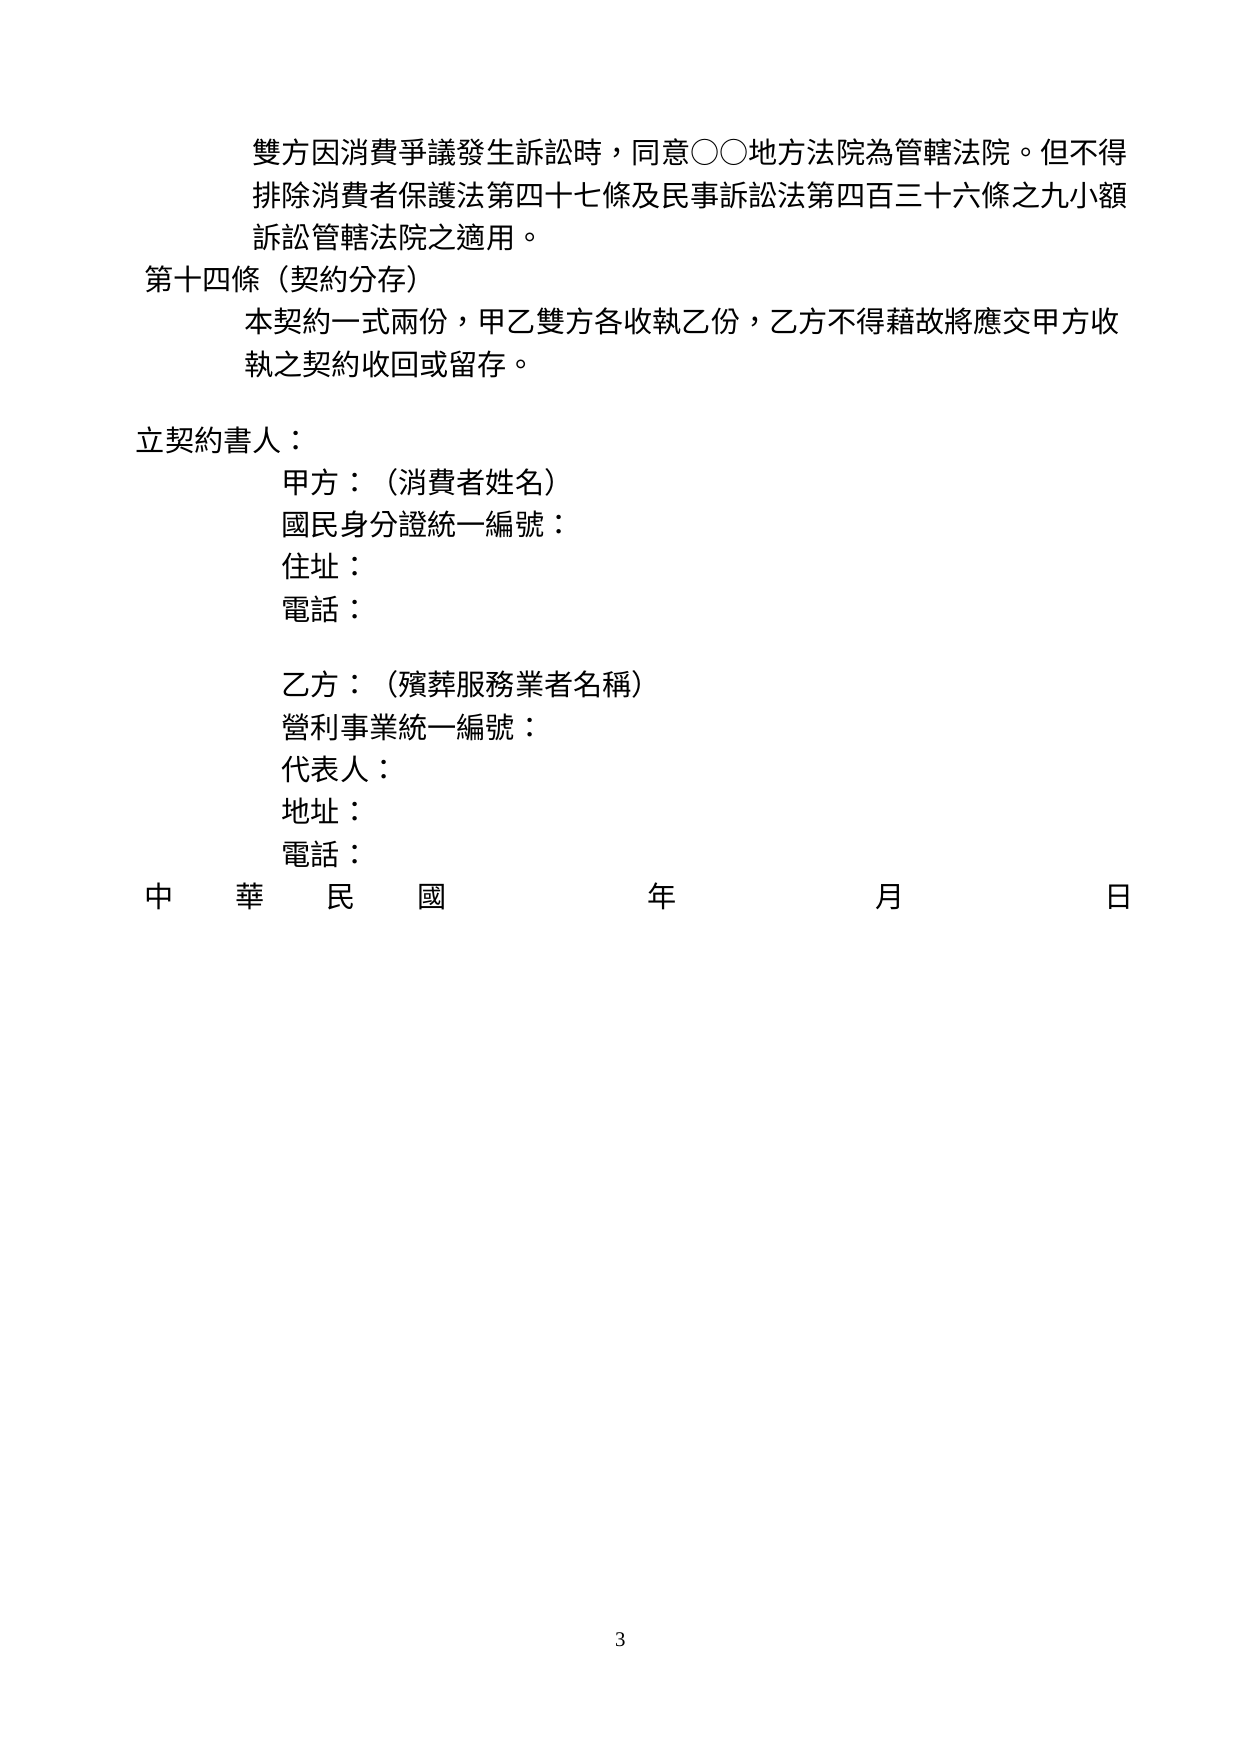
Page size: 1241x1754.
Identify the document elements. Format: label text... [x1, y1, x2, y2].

text 地址： [106, 789, 1134, 831]
text 雙方因消費爭議發生訴訟時，同意○○地方法院為管轄法院。但不得排除消費者保護法第四十七條及民事訴訟法第四百三十六條之九小額訴訟管轄法院之適用。 [252, 130, 1134, 257]
text 電話： [106, 831, 1134, 873]
text 乙方：（殯葬服務業者名稱） [106, 662, 1134, 704]
text 立契約書人： [106, 417, 1134, 459]
text 甲方：（消費者姓名） [106, 459, 1134, 502]
text 中華民國 年 月 日 [144, 873, 1134, 916]
text 住址： [106, 544, 1134, 586]
text 電話： [106, 586, 1134, 628]
text 國民身分證統一編號： [106, 502, 1134, 544]
text 代表人： [106, 747, 1134, 789]
text 本契約一式兩份，甲乙雙方各收執乙份，乙方不得藉故將應交甲方收執之契約收回或留存。 [244, 299, 1134, 384]
text 第十四條（契約分存） [144, 257, 1134, 299]
text 營利事業統一編號： [106, 704, 1134, 747]
